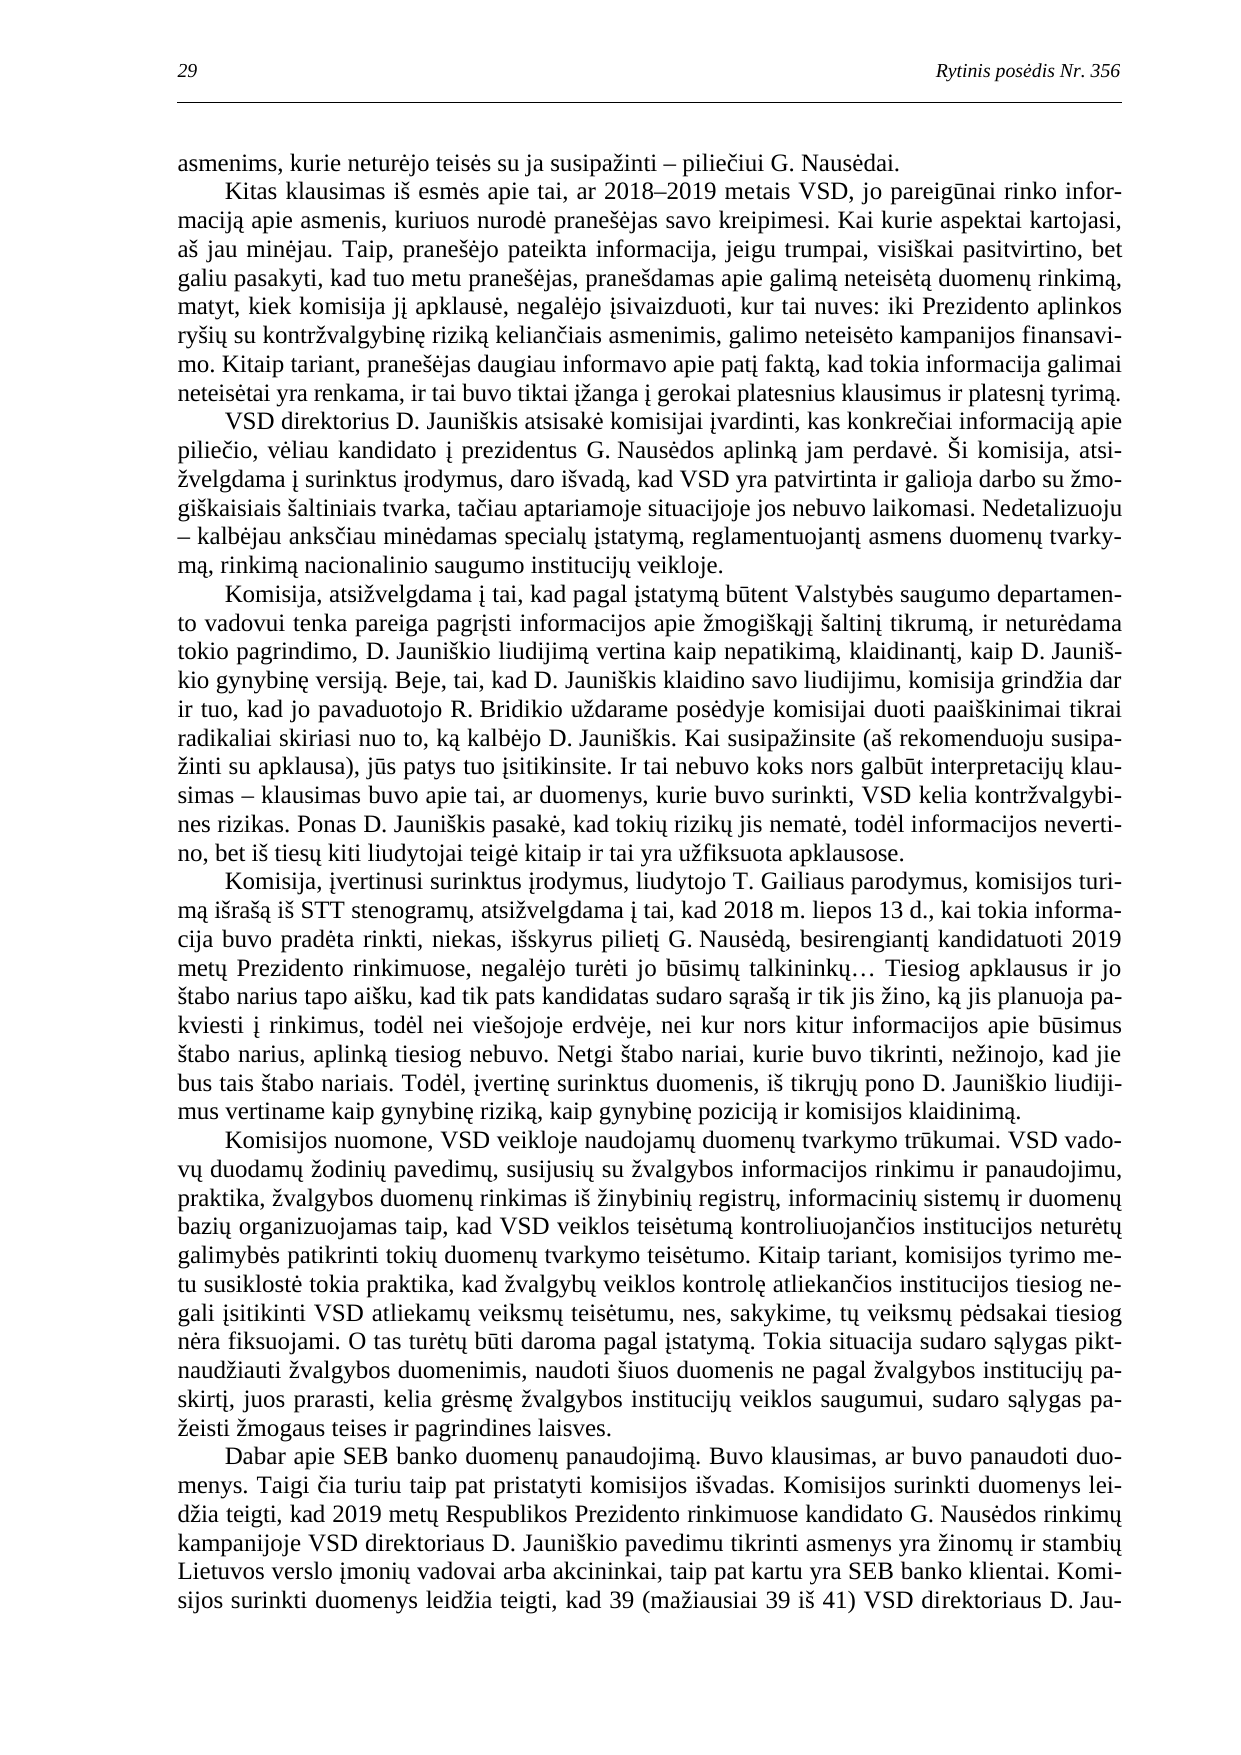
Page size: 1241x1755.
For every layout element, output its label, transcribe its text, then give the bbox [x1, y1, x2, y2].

text as­me­nims, ku­rie ne­tu­rė­jo tei­sės su ja su­si­pa­žin­ti – pi­lie­čiui G. Nau­sė­dai. [177, 148, 1122, 176]
text Ko­mi­si­ja, įver­ti­nu­si su­rink­tus įro­dy­mus, liu­dy­to­jo T. Gai­liaus pa­ro­dy­mus, ko­mi­si­jos tu­ri­mą iš­ra­šą iš STT ste­nog­ra­mų, at­si­žvelg­da­ma į tai, kad 2018 m. lie­pos 13 d., kai to­kia in­for­ma­ci­ja bu­vo pra­dė­ta rink­ti, nie­kas, iš­sky­rus pi­lie­tį G. Nau­sė­dą, be­si­ren­gian­tį kan­di­da­tuo­ti 2019 me­tų Pre­zi­den­to rin­ki­muo­se, ne­ga­lė­jo tu­rė­ti jo bū­si­mų tal­ki­nin­kų… Tie­siog ap­klau­sus ir jo šta­bo na­rius ta­po aiš­ku, kad tik pats kan­di­da­tas su­da­ro są­ra­šą ir tik jis ži­no, ką jis pla­nuo­ja pa­kvies­ti į rin­ki­mus, to­dėl nei vie­šo­jo­je erd­vė­je, nei kur nors ki­tur in­for­ma­ci­jos apie bū­si­mus šta­bo na­rius, ap­lin­ką tie­siog ne­bu­vo. Net­gi šta­bo na­riai, ku­rie bu­vo tik­rin­ti, ne­ži­no­jo, kad jie bus tais šta­bo na­riais. To­dėl, įver­ti­nę su­rink­tus duo­me­nis, iš tik­rų­jų po­no D. Jau­niš­kio liu­di­ji­mus ver­ti­na­me kaip gy­ny­bi­nę ri­zi­ką, kaip gy­ny­bi­nę po­zi­ci­ją ir ko­mi­si­jos klai­di­ni­mą. [177, 866, 1122, 1125]
text Ki­tas klau­si­mas iš es­mės apie tai, ar 2018–2019 me­tais VSD, jo pa­rei­gū­nai rin­ko in­for­ma­ci­ją apie as­me­nis, ku­riuos nu­ro­dė pra­ne­šė­jas sa­vo krei­pi­me­si. Kai ku­rie as­pek­tai kar­to­ja­si, aš jau mi­nė­jau. Taip, pra­ne­šė­jo pa­teik­ta in­for­ma­ci­ja, jei­gu trum­pai, vi­siš­kai pa­si­tvir­ti­no, bet ga­liu pa­sa­ky­ti, kad tuo me­tu pra­ne­šė­jas, pra­neš­da­mas apie ga­li­mą ne­tei­sė­tą duo­me­nų rin­ki­mą, ma­tyt, kiek ko­mi­si­ja jį ap­klau­sė, ne­ga­lė­jo įsi­vaiz­duo­ti, kur tai nu­ves: iki Pre­zi­den­to ap­lin­kos ry­šių su kontr­žval­gy­bi­nę ri­zi­ką ke­lian­čiais as­me­ni­mis, ga­li­mo ne­tei­sė­to kam­pa­ni­jos fi­nan­sa­vi­mo. Ki­taip ta­riant, pra­ne­šė­jas dau­giau in­for­ma­vo apie pa­tį fak­tą, kad to­kia in­for­ma­ci­ja ga­li­mai ne­tei­sė­tai yra ren­ka­ma, ir tai bu­vo tik­tai įžan­ga į ge­ro­kai pla­tes­nius klau­si­mus ir pla­tes­nį ty­ri­mą. [177, 176, 1122, 406]
text Ko­mi­si­ja, at­si­žvelg­da­ma į tai, kad pa­gal įsta­ty­mą bū­tent Vals­ty­bės sau­gu­mo de­par­ta­men­to va­do­vui ten­ka pa­rei­ga pa­grįs­ti in­for­ma­ci­jos apie žmo­giš­ką­jį šal­ti­nį tik­ru­mą, ir ne­tu­rė­da­ma to­kio pa­grin­di­mo, D. Jau­niš­kio liu­di­ji­mą ver­ti­na kaip ne­pa­ti­ki­mą, klai­di­nan­tį, kaip D. Jau­niš­kio gy­ny­bi­nę ver­si­ją. Be­je, tai, kad D. Jau­niš­kis klai­di­no sa­vo liu­di­ji­mu, ko­mi­si­ja grin­džia dar ir tuo, kad jo pa­va­duo­to­jo R. Bri­di­kio už­da­ra­me po­sė­dy­je ko­mi­si­jai duo­ti pa­aiš­ki­ni­mai tik­rai ra­di­ka­liai ski­ria­si nuo to, ką kal­bė­jo D. Jau­niš­kis. Kai su­si­pa­žin­si­te (aš re­ko­men­duo­ju su­si­pa­žin­ti su ap­klau­sa), jūs pa­tys tuo įsi­ti­kin­si­te. Ir tai ne­bu­vo koks nors gal­būt in­ter­pre­ta­ci­jų klau­si­mas – klau­si­mas bu­vo apie tai, ar duo­me­nys, ku­rie bu­vo su­rink­ti, VSD ke­lia kontr­žval­gy­bi­nes ri­zi­kas. Po­nas D. Jau­niš­kis pa­sa­kė, kad to­kių ri­zi­kų jis ne­ma­tė, to­dėl in­for­ma­ci­jos ne­ver­ti­no, bet iš tie­sų ki­ti liu­dy­to­jai tei­gė ki­taip ir tai yra už­fik­suo­ta ap­klau­so­se. [177, 579, 1122, 866]
text Ko­mi­si­jos nuo­mo­ne, VSD veik­lo­je nau­do­ja­mų duo­me­nų tvar­ky­mo trū­ku­mai. VSD va­do­vų duo­da­mų žo­di­nių pa­ve­di­mų, su­si­ju­sių su žval­gy­bos in­for­ma­ci­jos rin­ki­mu ir pa­nau­do­ji­mu, prak­ti­ka, žval­gy­bos duo­me­nų rin­ki­mas iš ži­ny­bi­nių re­gist­rų, in­for­ma­ci­nių sis­te­mų ir duo­me­nų ba­zių or­ga­ni­zuo­ja­mas taip, kad VSD veik­los tei­sė­tu­mą kon­tro­liuo­jan­čios ins­ti­tu­ci­jos ne­tu­rė­tų ga­li­my­bės pa­tik­rin­ti to­kių duo­me­nų tvar­ky­mo tei­sė­tu­mo. Ki­taip ta­riant, ko­mi­si­jos ty­ri­mo me­tu su­si­klos­tė to­kia prak­ti­ka, kad žval­gy­bų veik­los kon­tro­lę at­lie­kan­čios ins­ti­tu­ci­jos tie­siog ne­ga­li įsi­ti­kin­ti VSD at­lie­ka­mų veiks­mų tei­sė­tu­mu, nes, sa­ky­ki­me, tų veiks­mų pėd­sa­kai tie­siog nė­ra fik­suo­ja­mi. O tas tu­rė­tų bū­ti da­ro­ma pa­gal įsta­ty­mą. To­kia si­tu­a­ci­ja su­da­ro są­ly­gas pik­t­nau­džiau­ti žval­gy­bos duo­me­ni­mis, nau­do­ti šiuos duo­me­nis ne pa­gal žval­gy­bos ins­ti­tu­ci­jų pa­skir­tį, juos pra­ras­ti, ke­lia grės­mę žval­gy­bos ins­ti­tu­ci­jų veik­los sau­gu­mui, su­da­ro są­ly­gas pa­žeis­ti žmo­gaus tei­ses ir pa­grin­di­nes lais­ves. [177, 1125, 1122, 1441]
text Da­bar apie SEB ban­ko duo­me­nų pa­nau­do­ji­mą. Bu­vo klau­si­mas, ar bu­vo pa­nau­do­ti duo­me­nys. Tai­gi čia tu­riu taip pat pri­sta­ty­ti ko­mi­si­jos iš­va­das. Ko­mi­si­jos su­rink­ti duo­me­nys lei­džia teig­ti, kad 2019 me­tų Res­pub­li­kos Pre­zi­den­to rin­ki­muo­se kan­di­da­to G. Nau­sė­dos rin­ki­mų kam­pa­ni­jo­je VSD di­rek­to­riaus D. Jau­niš­kio pa­ve­di­mu tik­rin­ti as­me­nys yra ži­no­mų ir stam­bių Lie­tu­vos ver­slo įmo­nių va­do­vai ar­ba ak­ci­nin­kai, taip pat kar­tu yra SEB ban­ko klien­tai. Ko­mi­si­jos su­rink­ti duo­me­nys lei­džia teig­ti, kad 39 (ma­žiau­siai 39 iš 41) VSD di­rek­to­riaus D. Jau­ [177, 1441, 1122, 1614]
text VSD di­rek­to­rius D. Jau­niš­kis at­si­sa­kė ko­mi­si­jai įvar­din­ti, kas kon­kre­čiai in­for­ma­ci­ją apie pi­lie­čio, vė­liau kan­di­da­to į pre­zi­den­tus G. Nau­sė­dos ap­lin­ką jam per­da­vė. Ši ko­mi­si­ja, at­si­žvelg­da­ma į su­rink­tus įro­dy­mus, da­ro iš­va­dą, kad VSD yra pa­tvir­tin­ta ir ga­lio­ja dar­bo su žmo­giš­kai­siais šal­ti­niais tvar­ka, ta­čiau ap­ta­ria­mo­je si­tu­a­ci­jo­je jos ne­bu­vo lai­ko­ma­si. Ne­de­ta­li­zuo­ju – kal­bė­jau anks­čiau mi­nė­da­mas spe­cia­lų įsta­ty­mą, reg­la­men­tuo­jan­tį as­mens duo­me­nų tvar­ky­mą, rin­ki­mą na­cio­na­li­nio sau­gu­mo ins­ti­tu­ci­jų veik­lo­je. [177, 406, 1122, 579]
